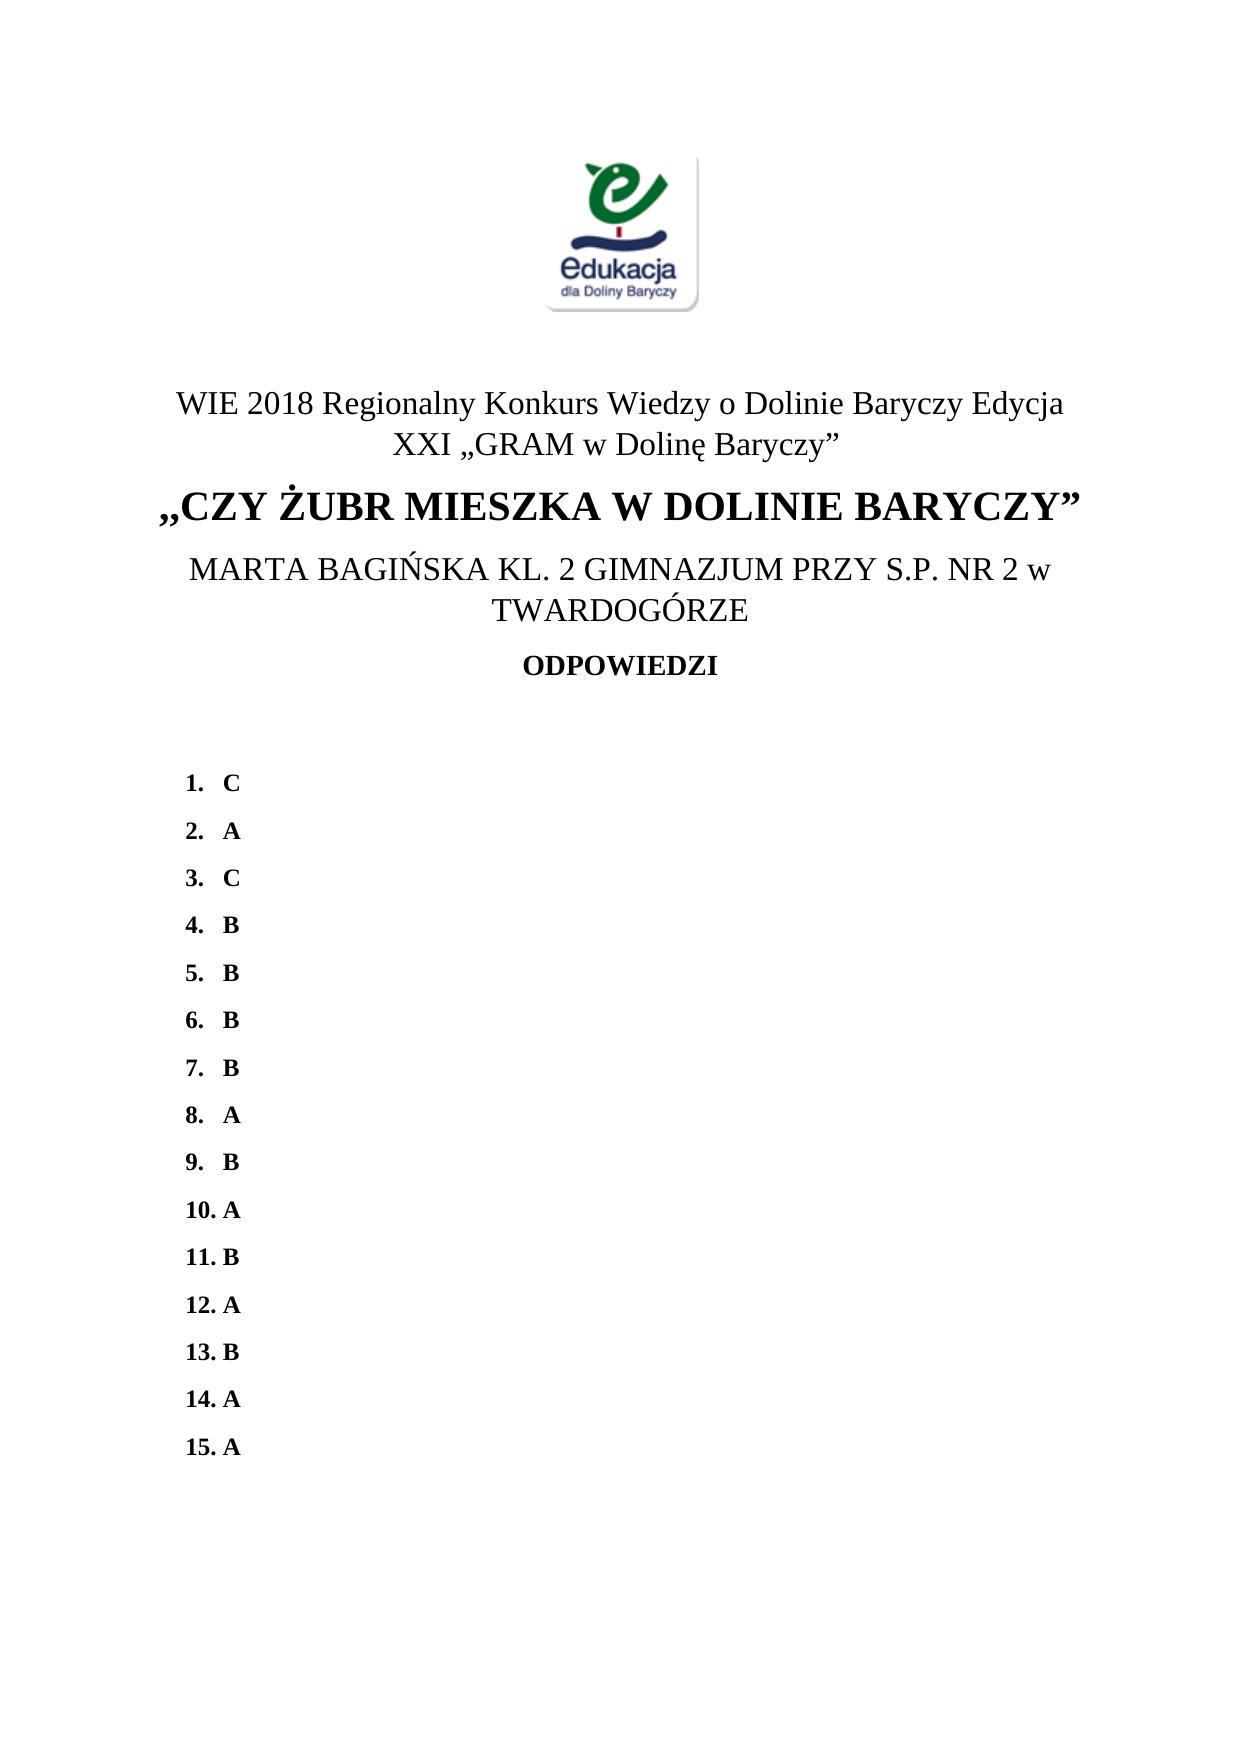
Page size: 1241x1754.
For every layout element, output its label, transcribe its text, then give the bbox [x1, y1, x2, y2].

list B [185, 1242, 1093, 1271]
list A [185, 1432, 1093, 1461]
list C [185, 863, 1093, 892]
list C [185, 768, 1093, 797]
list A [185, 1290, 1093, 1318]
picture [541, 147, 699, 312]
list A [185, 1195, 1093, 1224]
text WIE 2018 Regionalny Konkurs Wiedzy o Dolinie Baryczy Edycja XXI „GRAM w Dolinę Baryczy” [148, 383, 1093, 462]
text MARTA BAGIŃSKA KL. 2 GIMNAZJUM PRZY S.P. NR 2 w TWARDOGÓRZE [148, 549, 1093, 629]
list B [185, 1337, 1093, 1366]
list B [185, 1005, 1093, 1034]
list A [185, 1100, 1093, 1129]
list B [185, 1053, 1093, 1081]
list A [185, 816, 1093, 844]
text ODPOWIEDZI [148, 648, 1093, 681]
list B [185, 1147, 1093, 1176]
list A [185, 1384, 1093, 1413]
text ,,CZY ŻUBR MIESZKA W DOLINIE BARYCZY” [148, 481, 1093, 529]
list B [185, 911, 1093, 939]
list B [185, 958, 1093, 987]
